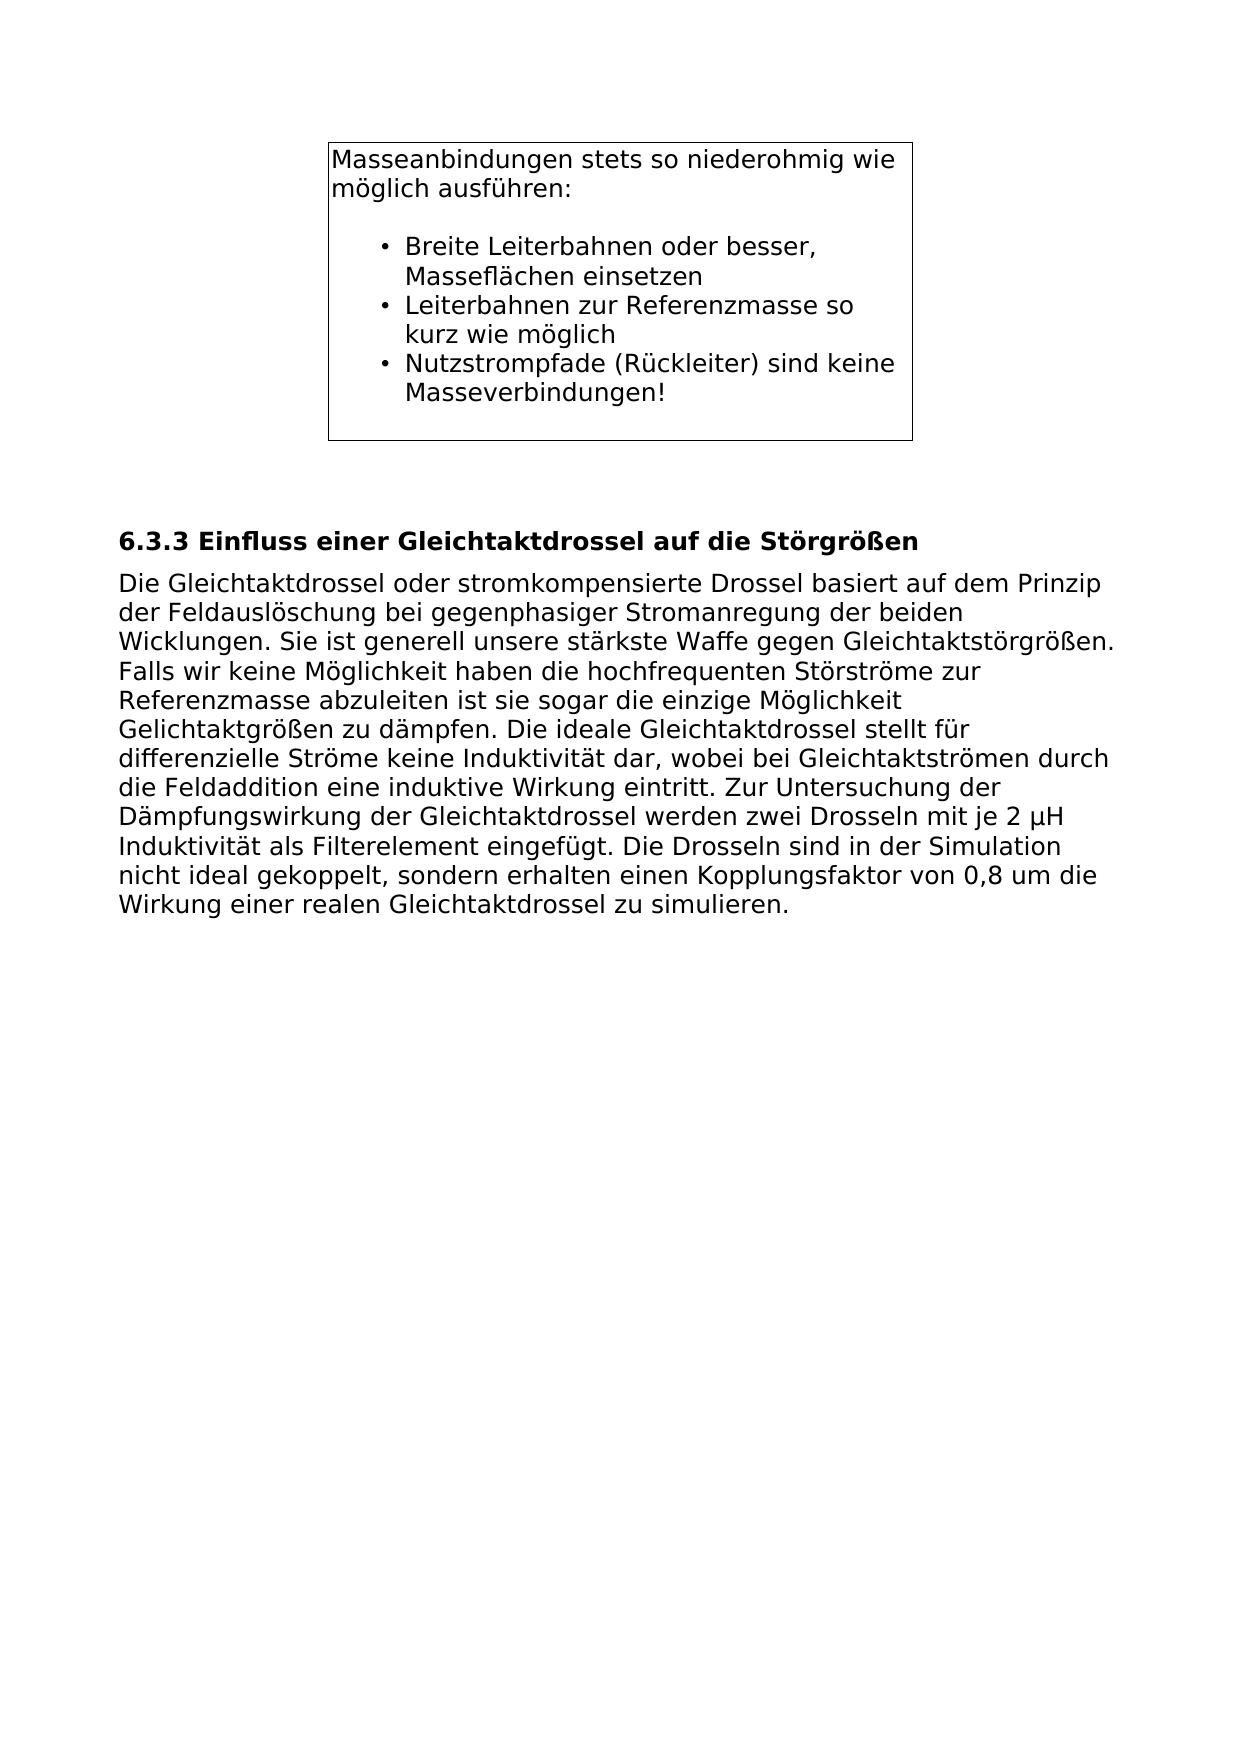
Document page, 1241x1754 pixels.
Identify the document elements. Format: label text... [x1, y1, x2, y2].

subtitle 6.3.3 Einfluss einer Gleichtaktdrossel auf die Störgrößen [118, 527, 1122, 557]
table_header Masseanbindungen stets so niederohmig wie möglich ausführen: Breite Leiterbahnen oder besser, Masseflächen einsetzen Leiterbahnen zur Referenzmasse so kurz wie möglich Nutzstrompfade (Rückleiter) sind keine Masseverbindungen! [329, 143, 912, 440]
text Die Gleichtaktdrossel oder stromkompensierte Drossel basiert auf dem Prinzip der Feldauslöschung bei gegenphasiger Stromanregung der beiden Wicklungen. Sie ist generell unsere stärkste Waffe gegen Gleichtaktstörgrößen. Falls wir keine Möglichkeit haben die hochfrequenten Störströme zur Referenzmasse abzuleiten ist sie sogar die einzige Möglichkeit Gelichtaktgrößen zu dämpfen. Die ideale Gleichtaktdrossel stellt für differenzielle Ströme keine Induktivität dar, wobei bei Gleichtaktströmen durch die Feldaddition eine induktive Wirkung eintritt. Zur Untersuchung der Dämpfungswirkung der Gleichtaktdrossel werden zwei Drosseln mit je 2 µH Induktivität als Filterelement eingefügt. Die Drosseln sind in der Simulation nicht ideal gekoppelt, sondern erhalten einen Kopplungsfaktor von 0,8 um die Wirkung einer realen Gleichtaktdrossel zu simulieren. [118, 569, 1122, 919]
